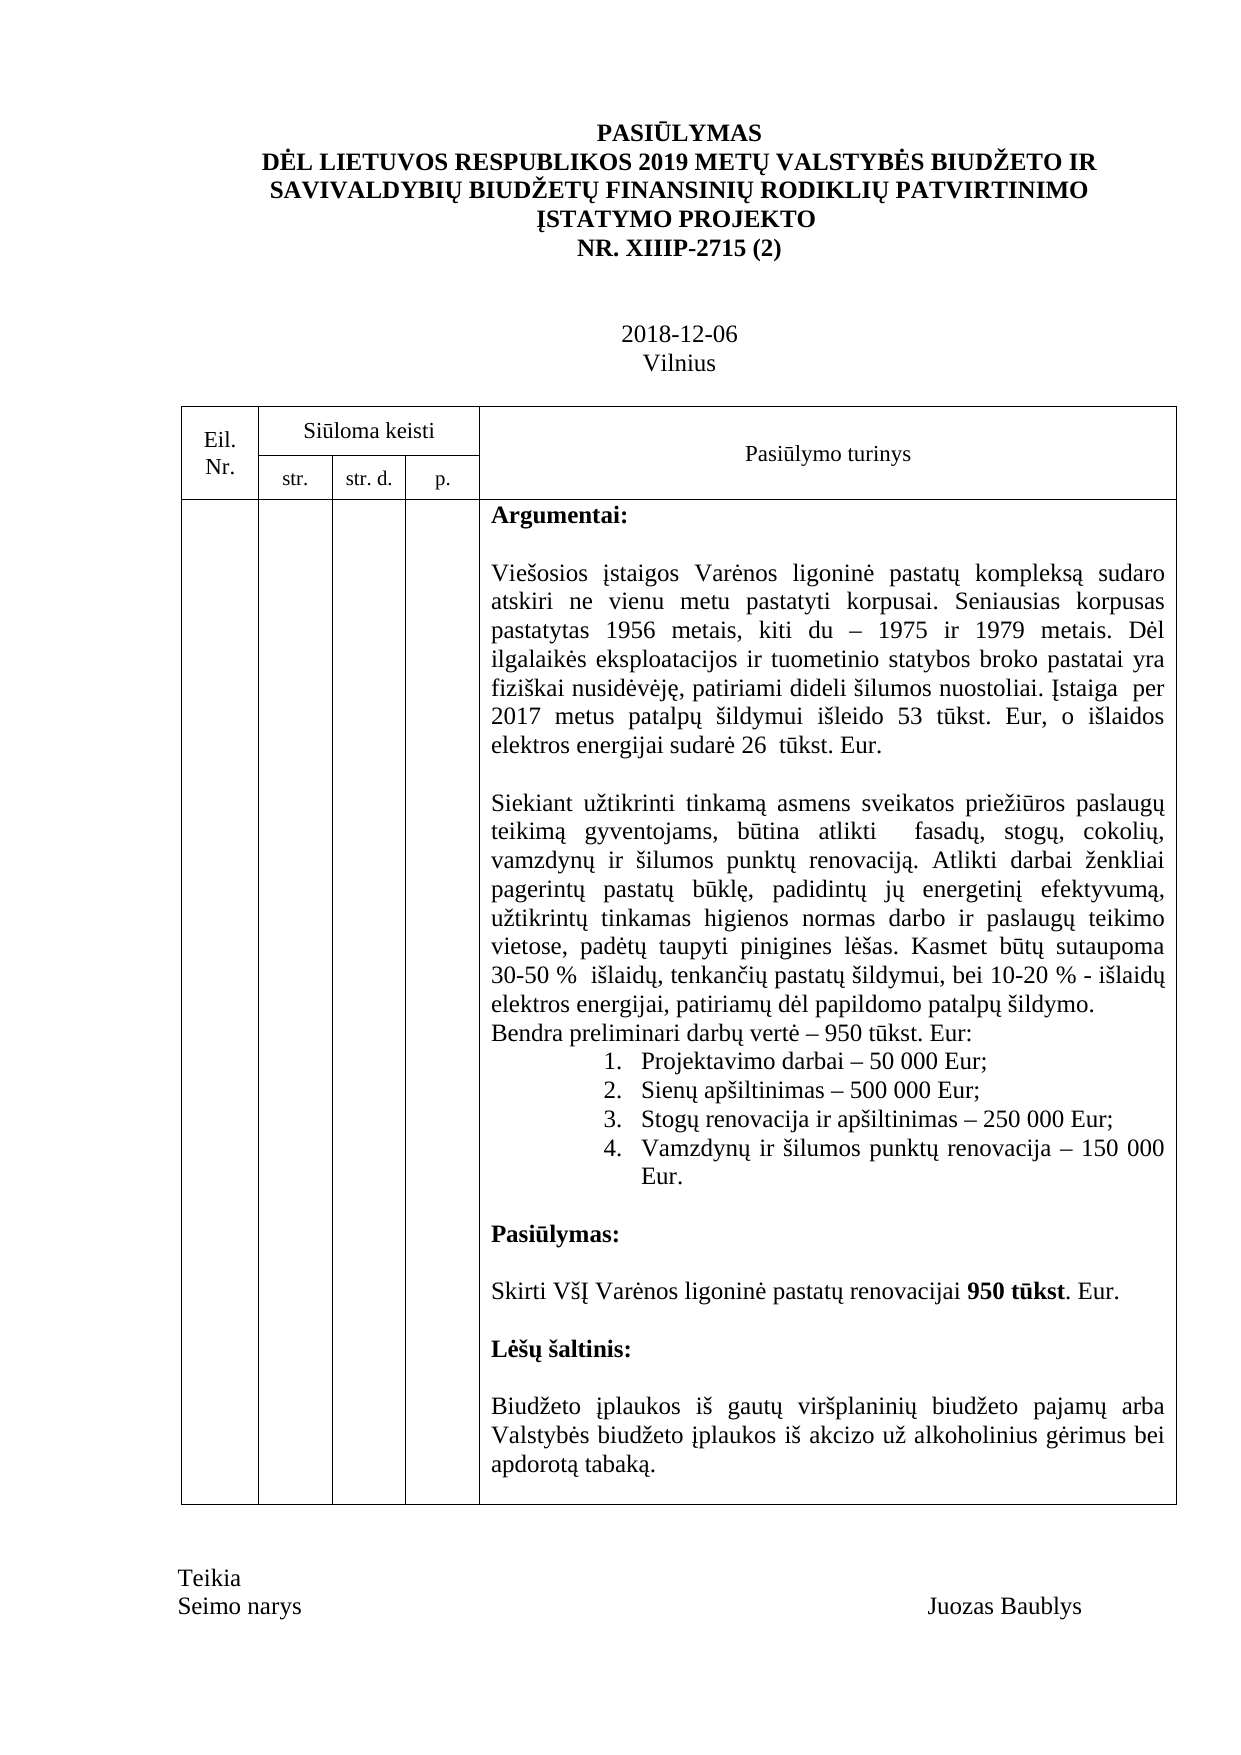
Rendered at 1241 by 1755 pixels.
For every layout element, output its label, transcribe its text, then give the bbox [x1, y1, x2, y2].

table_cell [333, 500, 405, 1504]
text Teikia [177, 1563, 1181, 1591]
table_cell str. d. [333, 456, 405, 499]
text SAVIVALDYBIŲ BIUDŽETŲ FINANSINIŲ RODIKLIŲ PATVIRTINIMO [177, 176, 1181, 204]
table_header Eil. Nr. [182, 407, 258, 499]
table_header Siūloma keisti [259, 407, 479, 455]
table_cell [182, 500, 258, 1504]
table_cell [406, 500, 479, 1504]
text Seimo narys Juozas Baublys [177, 1591, 1181, 1620]
text DĖL LIETUVOS RESPUBLIKOS 2019 METŲ VALSTYBĖS BIUDŽETO IR [177, 147, 1181, 176]
table_cell [259, 500, 332, 1504]
table_cell str. [259, 456, 332, 499]
text NR. XIIIP-2715 (2) [177, 233, 1181, 262]
text ĮSTATYMO PROJEKTO [177, 204, 1181, 233]
table_cell p. [406, 456, 479, 499]
text Vilnius [177, 348, 1181, 377]
table_cell Argumentai: Viešosios įstaigos Varėnos ligoninė pastatų kompleksą sudaro atskiri ne vienu metu pastatyti korpusai. Seniausias korpusas pastatytas 1956 metais, kiti du – 1975 ir 1979 metais. Dėl ilgalaikės eksploatacijos ir tuometinio statybos broko pastatai yra fiziškai nusidėvėję, patiriami dideli šilumos nuostoliai. Įstaiga per 2017 metus patalpų šildymui išleido 53 tūkst. Eur, o išlaidos elektros energijai sudarė 26 tūkst. Eur. Siekiant užtikrinti tinkamą asmens sveikatos priežiūros paslaugų teikimą gyventojams, būtina atlikti fasadų, stogų, cokolių, vamzdynų ir šilumos punktų renovaciją. Atlikti darbai ženkliai pagerintų pastatų būklę, padidintų jų energetinį efektyvumą, užtikrintų tinkamas higienos normas darbo ir paslaugų teikimo vietose, padėtų taupyti pinigines lėšas. Kasmet būtų sutaupoma 30-50 % išlaidų, tenkančių pastatų šildymui, bei 10-20 % - išlaidų elektros energijai, patiriamų dėl papildomo patalpų šildymo. Bendra preliminari darbų vertė – 950 tūkst. Eur: Projektavimo darbai – 50 000 Eur; Sienų apšiltinimas – 500 000 Eur; Stogų renovacija ir apšiltinimas – 250 000 Eur; Vamzdynų ir šilumos punktų renovacija – 150 000 Eur. Pasiūlymas: Skirti VšĮ Varėnos ligoninė pastatų renovacijai 950 tūkst. Eur. Lėšų šaltinis: Biudžeto įplaukos iš gautų viršplaninių biudžeto pajamų arba Valstybės biudžeto įplaukos iš akcizo už alkoholinius gėrimus bei apdorotą tabaką. [480, 500, 1176, 1504]
text 2018-12-06 [177, 319, 1181, 348]
table_header Pasiūlymo turinys [480, 407, 1176, 499]
text PASIŪLYMAS [177, 118, 1181, 147]
